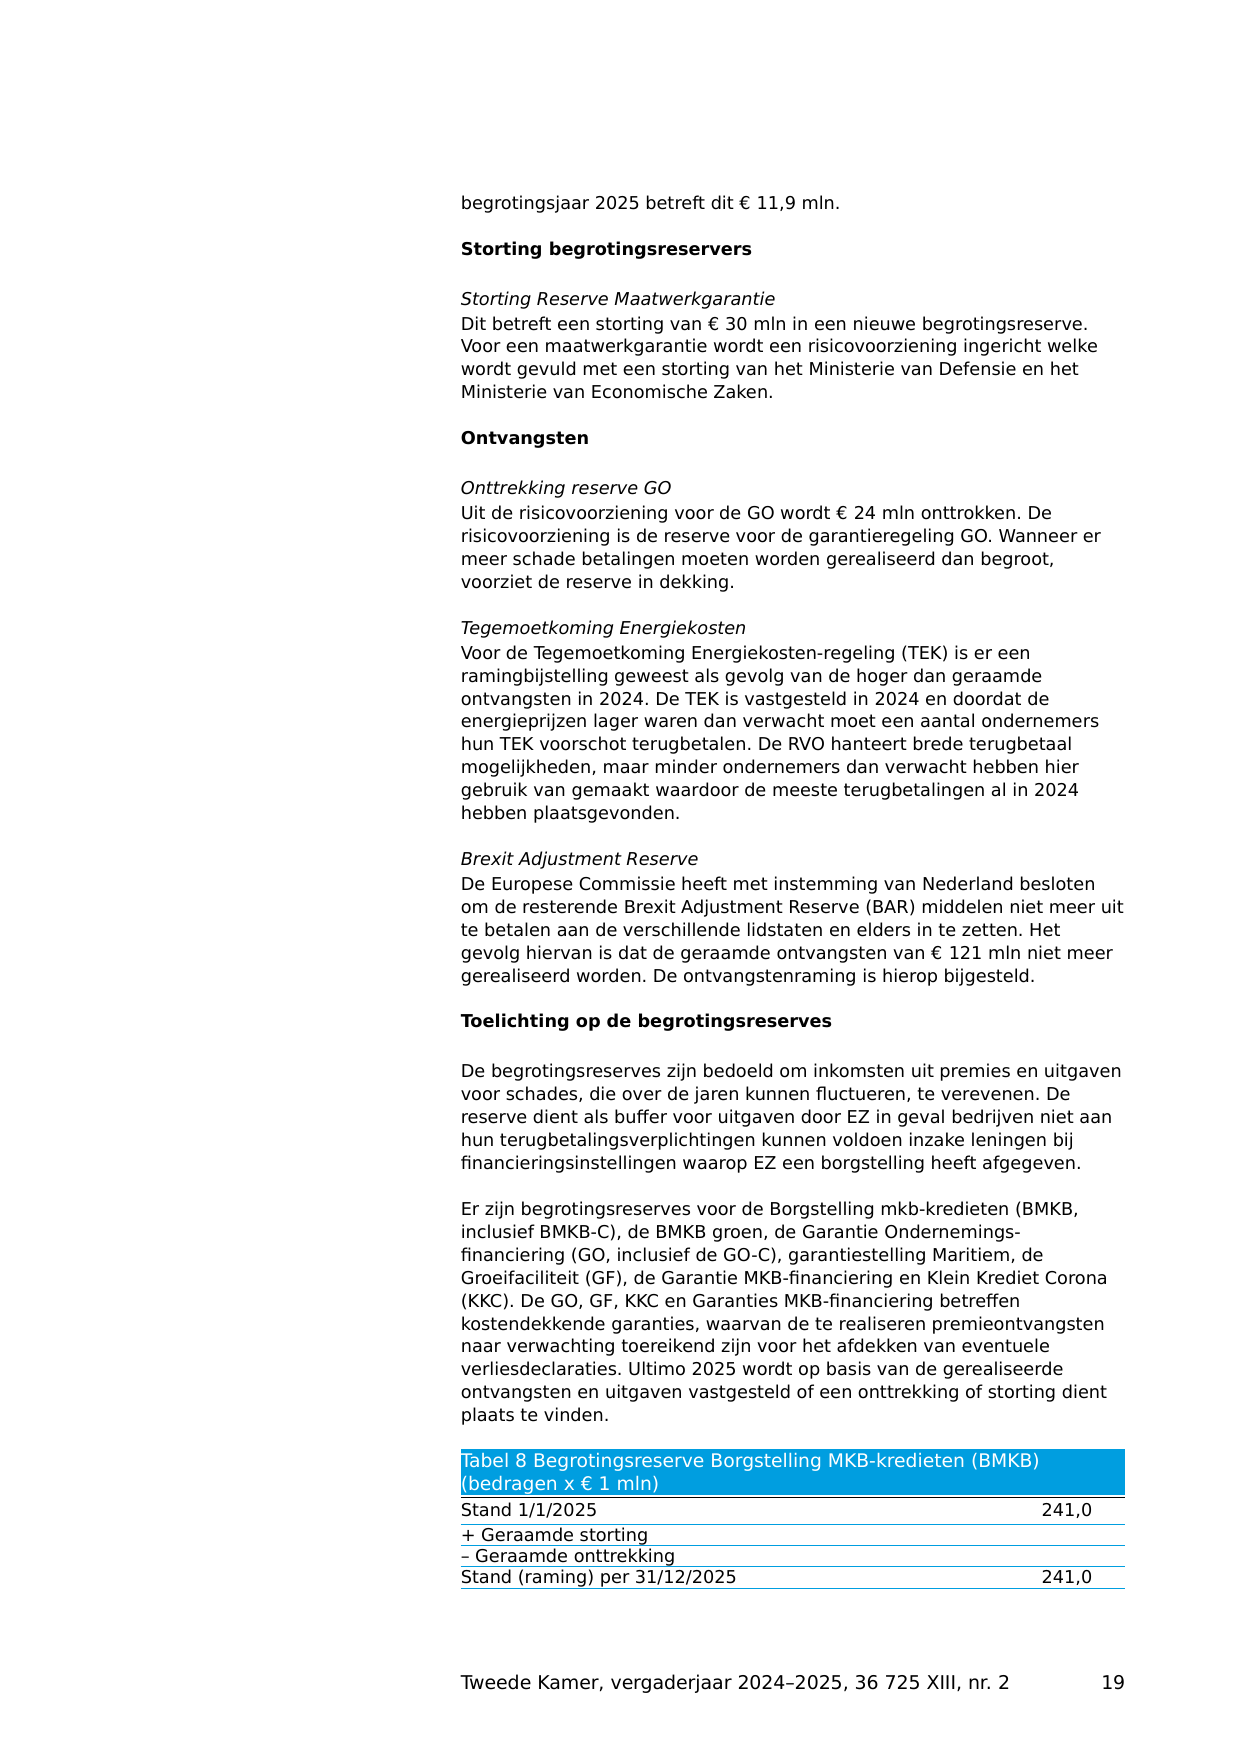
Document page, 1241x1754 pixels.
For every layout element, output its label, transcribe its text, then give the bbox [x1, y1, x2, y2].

text Er zijn begrotingsreserves voor de Borgstelling mkb-kredieten (BMKB, inclusief BMKB-C), de BMKB groen, de Garantie Ondernemings-financiering (GO, inclusief de GO-C), garantiestelling Maritiem, de Groeifaciliteit (GF), de Garantie MKB-financiering en Klein Krediet Corona (KKC). De GO, GF, KKC en Garanties MKB-financiering betreffen kostendekkende garanties, waarvan de te realiseren premieontvangsten naar verwachting toereikend zijn voor het afdekken van eventuele verliesdeclaraties. Ultimo 2025 wordt op basis van de gerealiseerde ontvangsten en uitgaven vastgesteld of een onttrekking of storting dient plaats te vinden. [461, 1197, 1125, 1426]
text De begrotingsreserves zijn bedoeld om inkomsten uit premies en uitgaven voor schades, die over de jaren kunnen fluctueren, te verevenen. De reserve dient als buffer voor uitgaven door EZ in geval bedrijven niet aan hun terugbetalingsverplichtingen kunnen voldoen inzake leningen bij financieringsinstellingen waarop EZ een borgstelling heeft afgegeven. [461, 1059, 1125, 1174]
text Storting Reserve Maatwerkgarantie [461, 287, 1125, 309]
table_cell [1039, 1525, 1125, 1545]
text Dit betreft een storting van € 30 mln in een nieuwe begrotingsreserve. Voor een maatwerkgarantie wordt een risicovoorziening ingericht welke wordt gevuld met een storting van het Ministerie van Defensie en het Ministerie van Economische Zaken. [461, 312, 1125, 403]
text Ontvangsten [461, 426, 1125, 449]
table_cell Stand 1/1/2025 [461, 1498, 1038, 1524]
table_cell 241,0 [1039, 1567, 1125, 1587]
table_cell + Geraamde storting [461, 1525, 1038, 1545]
text Onttrekking reserve GO [461, 476, 1125, 499]
table_cell – Geraamde onttrekking [461, 1546, 1038, 1566]
text Tegemoetkoming Energiekosten [461, 616, 1125, 639]
table_cell [1039, 1546, 1125, 1566]
table_cell 241,0 [1039, 1498, 1125, 1524]
text Voor de Tegemoetkoming Energiekosten-regeling (TEK) is er een ramingbijstelling geweest als gevolg van de hoger dan geraamde ontvangsten in 2024. De TEK is vastgesteld in 2024 en doordat de energieprijzen lager waren dan verwacht moet een aantal ondernemers hun TEK voorschot terugbetalen. De RVO hanteert brede terugbetaal mogelijkheden, maar minder ondernemers dan verwacht hebben hier gebruik van gemaakt waardoor de meeste terugbetalingen al in 2024 hebben plaatsgevonden. [461, 641, 1125, 824]
text Storting begrotingsreservers [461, 237, 1125, 259]
text De Europese Commissie heeft met instemming van Nederland besloten om de resterende Brexit Adjustment Reserve (BAR) middelen niet meer uit te betalen aan de verschillende lidstaten en elders in te zetten. Het gevolg hiervan is dat de geraamde ontvangsten van € 121 mln niet meer gerealiseerd worden. De ontvangstenraming is hierop bijgesteld. [461, 872, 1125, 987]
text begrotingsjaar 2025 betreft dit € 11,9 mln. [461, 191, 1125, 214]
text Brexit Adjustment Reserve [461, 847, 1125, 870]
text Toelichting op de begrotingsreserves [461, 1009, 1125, 1032]
text Uit de risicovoorziening voor de GO wordt € 24 mln onttrokken. De risicovoorziening is de reserve voor de garantieregeling GO. Wanneer er meer schade betalingen moeten worden gerealiseerd dan begroot, voorziet de reserve in dekking. [461, 501, 1125, 593]
table_cell Stand (raming) per 31/12/2025 [461, 1567, 1038, 1587]
